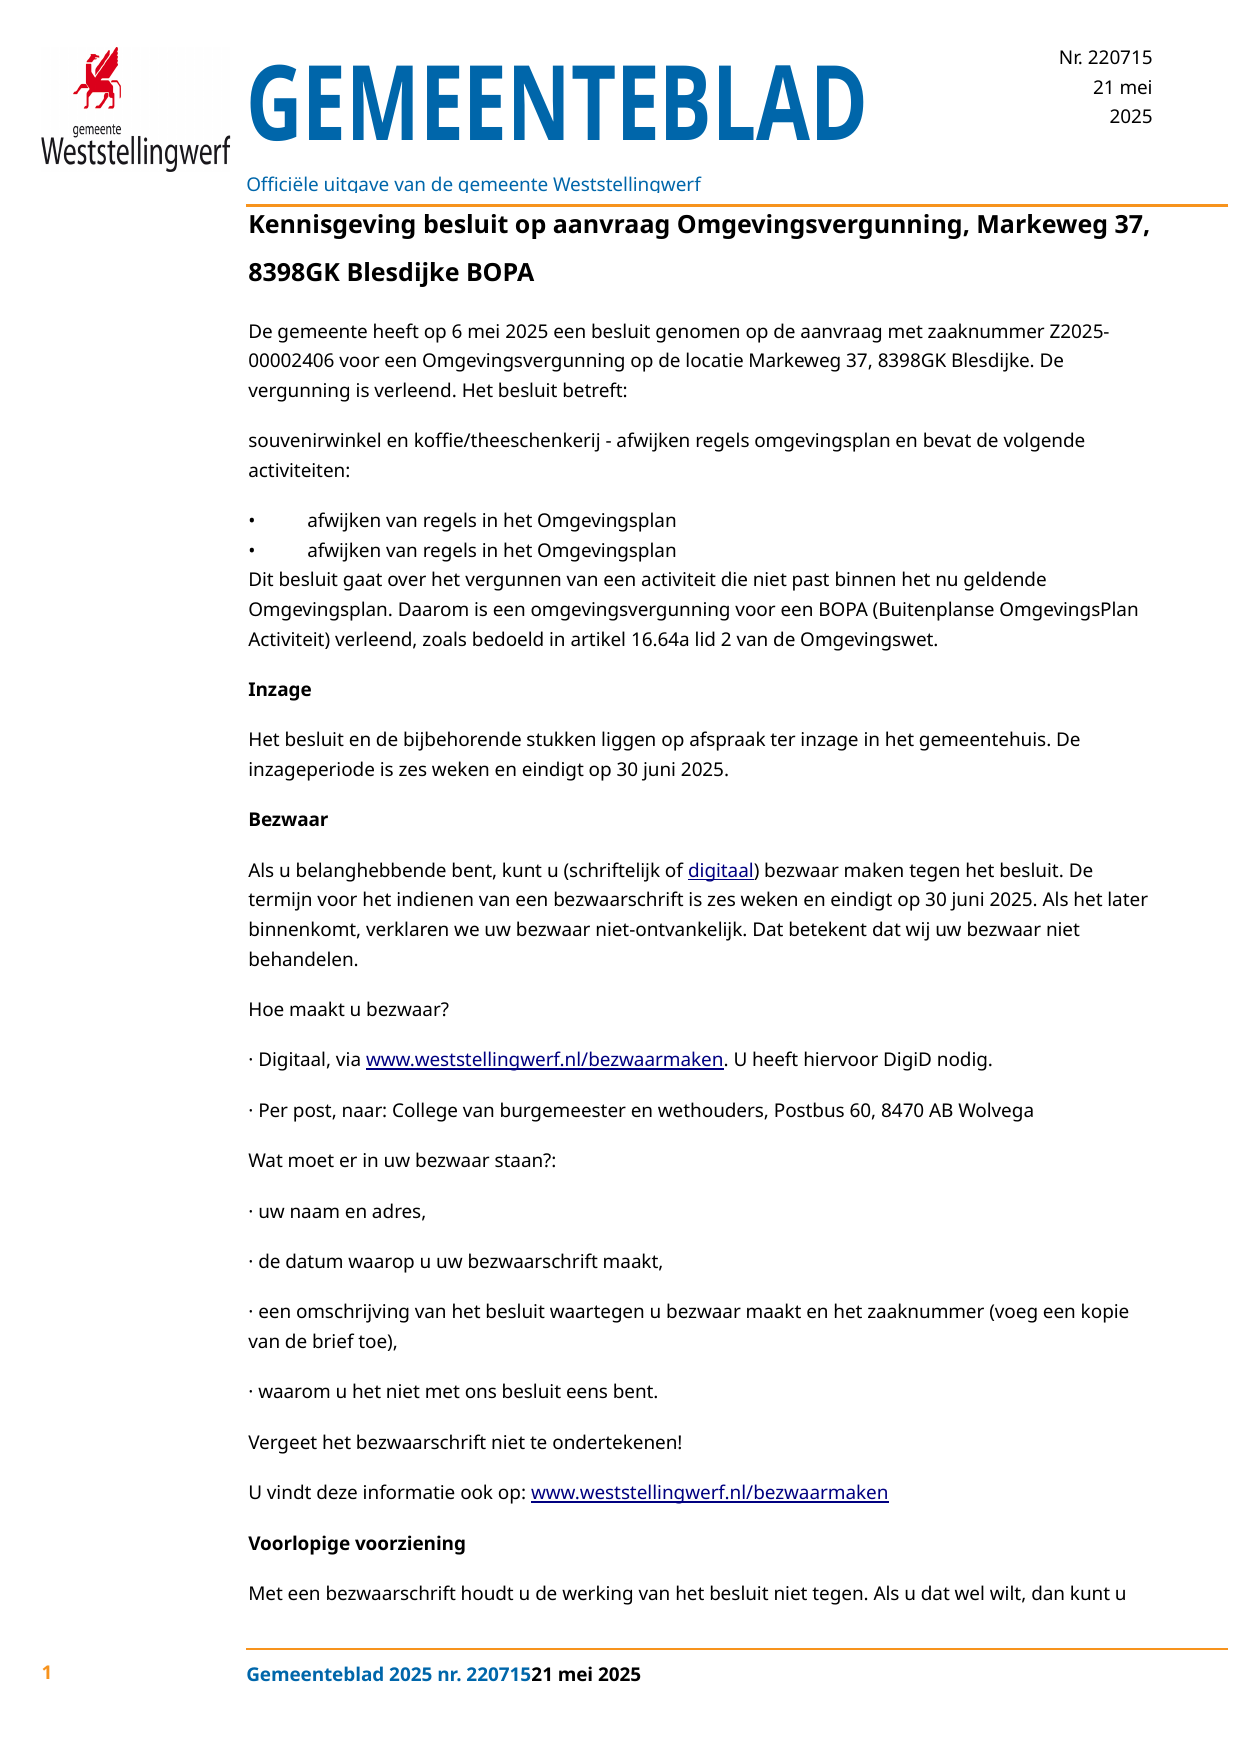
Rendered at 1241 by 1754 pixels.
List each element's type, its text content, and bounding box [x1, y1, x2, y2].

text De gemeente heeft op 6 mei 2025 een besluit genomen op de aanvraag met zaaknummer Z2025-00002406 voor een Omgevingsvergunning op de locatie Markeweg 37, 8398GK Blesdijke. De vergunning is verleend. Het besluit betreft: [248, 318, 1152, 403]
text · Digitaal, via www.weststellingwerf.nl/bezwaarmaken. U heeft hiervoor DigiD nodig. [248, 1047, 1152, 1072]
text · de datum waarop u uw bezwaarschrift maakt, [248, 1248, 1152, 1274]
text U vindt deze informatie ook op: www.weststellingwerf.nl/bezwaarmaken [248, 1479, 1152, 1505]
text Wat moet er in uw bezwaar staan?: [248, 1147, 1152, 1173]
text Voorlopige voorziening [248, 1530, 1152, 1556]
text Met een bezwaarschrift houdt u de werking van het besluit niet tegen. Als u dat wel wilt, dan kunt u [248, 1580, 1152, 1606]
list afwijken van regels in het Omgevingsplan [248, 507, 1152, 533]
text Hoe maakt u bezwaar? [248, 996, 1152, 1022]
text Kennisgeving besluit op aanvraag Omgevingsvergunning, Markeweg 37, 8398GK Blesdijke BOPA [248, 207, 1152, 288]
picture [41, 47, 231, 172]
text · een omschrijving van het besluit waartegen u bezwaar maakt en het zaaknummer (voeg een kopie van de brief toe), [248, 1299, 1152, 1354]
text · uw naam en adres, [248, 1198, 1152, 1224]
text · waarom u het niet met ons besluit eens bent. [248, 1379, 1152, 1404]
text Het besluit en de bijbehorende stukken liggen op afspraak ter inzage in het gemeentehuis. De inzageperiode is zes weken en eindigt op 30 juni 2025. [248, 727, 1152, 782]
text Inzage [248, 676, 1152, 702]
list afwijken van regels in het Omgevingsplan [248, 537, 1152, 563]
text Als u belanghebbende bent, kunt u (schriftelijk of digitaal) bezwaar maken tegen het besluit. De termijn voor het indienen van een bezwaarschrift is zes weken en eindigt op 30 juni 2025. Als het later binnenkomt, verklaren we uw bezwaar niet-ontvankelijk. Dat betekent dat wij uw bezwaar niet behandelen. [248, 857, 1152, 972]
text Bezwaar [248, 807, 1152, 832]
text Vergeet het bezwaarschrift niet te ondertekenen! [248, 1429, 1152, 1455]
text Dit besluit gaat over het vergunnen van een activiteit die niet past binnen het nu geldende Omgevingsplan. Daarom is een omgevingsvergunning voor een BOPA (Buitenplanse OmgevingsPlan Activiteit) verleend, zoals bedoeld in artikel 16.64a lid 2 van de Omgevingswet. [248, 567, 1152, 652]
text souvenirwinkel en koffie/theeschenkerij - afwijken regels omgevingsplan en bevat de volgende activiteiten: [248, 427, 1152, 483]
text · Per post, naar: College van burgemeester en wethouders, Postbus 60, 8470 AB Wolvega [248, 1097, 1152, 1123]
